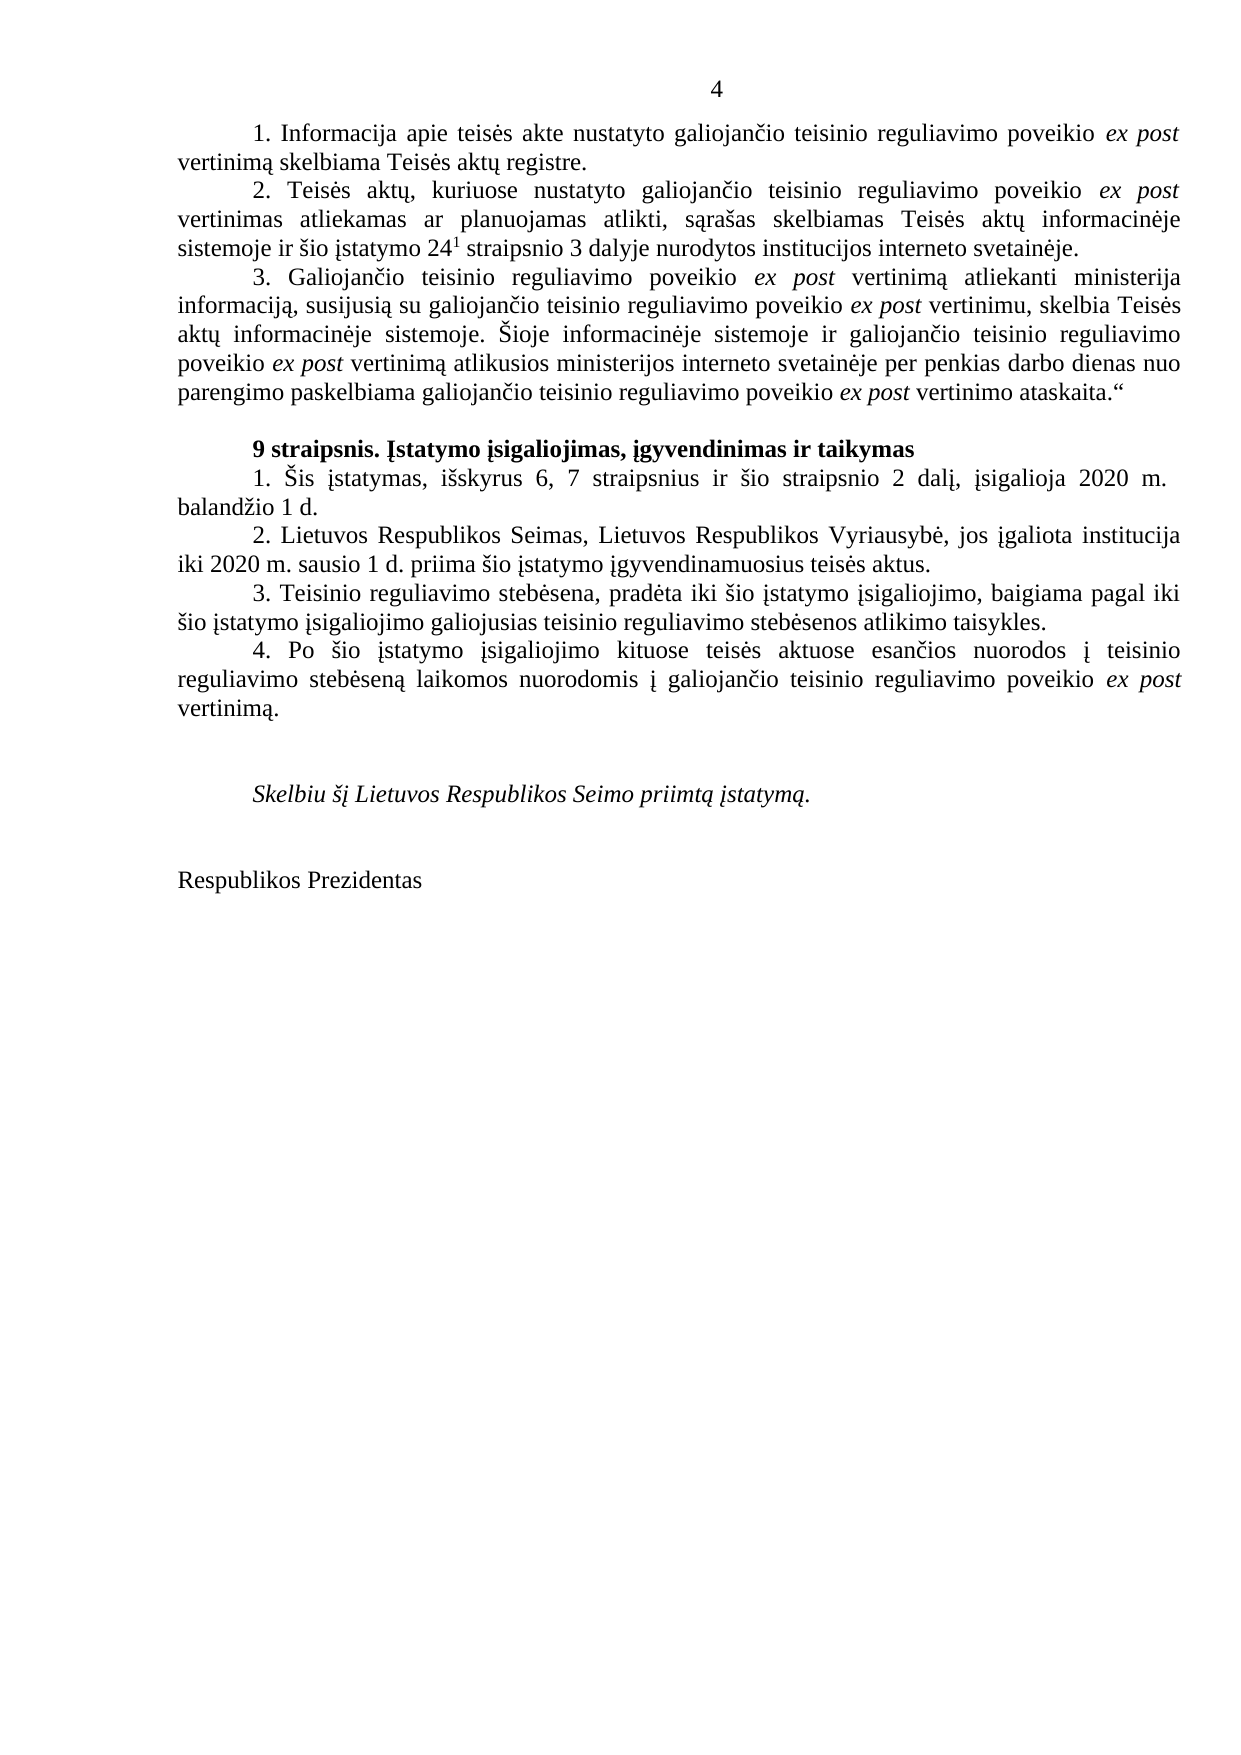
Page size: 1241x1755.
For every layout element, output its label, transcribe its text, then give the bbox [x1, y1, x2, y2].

text 1. Šis įstatymas, išskyrus 6, 7 straipsnius ir šio straipsnio 2 dalį, įsigalioja 2020 m. balandžio 1 d. [177, 463, 1181, 521]
text 9 straipsnis. Įstatymo įsigaliojimas, įgyvendinimas ir taikymas [177, 434, 1181, 463]
text Respublikos Prezidentas [177, 866, 1181, 894]
text Skelbiu šį Lietuvos Respublikos Seimo priimtą įstatymą. [177, 779, 1181, 808]
text 4. Po šio įstatymo įsigaliojimo kituose teisės aktuose esančios nuorodos į teisinio reguliavimo stebėseną laikomos nuorodomis į galiojančio teisinio reguliavimo poveikio ex post vertinimą. [177, 636, 1181, 722]
text 1. Informacija apie teisės akte nustatyto galiojančio teisinio reguliavimo poveikio ex post vertinimą skelbiama Teisės aktų registre. [177, 118, 1181, 176]
text 2. Lietuvos Respublikos Seimas, Lietuvos Respublikos Vyriausybė, jos įgaliota institucija iki 2020 m. sausio 1 d. priima šio įstatymo įgyvendinamuosius teisės aktus. [177, 521, 1181, 578]
text 3. Teisinio reguliavimo stebėsena, pradėta iki šio įstatymo įsigaliojimo, baigiama pagal iki šio įstatymo įsigaliojimo galiojusias teisinio reguliavimo stebėsenos atlikimo taisykles. [177, 578, 1181, 636]
text 2. Teisės aktų, kuriuose nustatyto galiojančio teisinio reguliavimo poveikio ex post vertinimas atliekamas ar planuojamas atlikti, sąrašas skelbiamas Teisės aktų informacinėje sistemoje ir šio įstatymo 241 straipsnio 3 dalyje nurodytos institucijos interneto svetainėje. [177, 176, 1181, 262]
text 3. Galiojančio teisinio reguliavimo poveikio ex post vertinimą atliekanti ministerija informaciją, susijusią su galiojančio teisinio reguliavimo poveikio ex post vertinimu, skelbia Teisės aktų informacinėje sistemoje. Šioje informacinėje sistemoje ir galiojančio teisinio reguliavimo poveikio ex post vertinimą atlikusios ministerijos interneto svetainėje per penkias darbo dienas nuo parengimo paskelbiama galiojančio teisinio reguliavimo poveikio ex post vertinimo ataskaita.“ [177, 262, 1181, 406]
